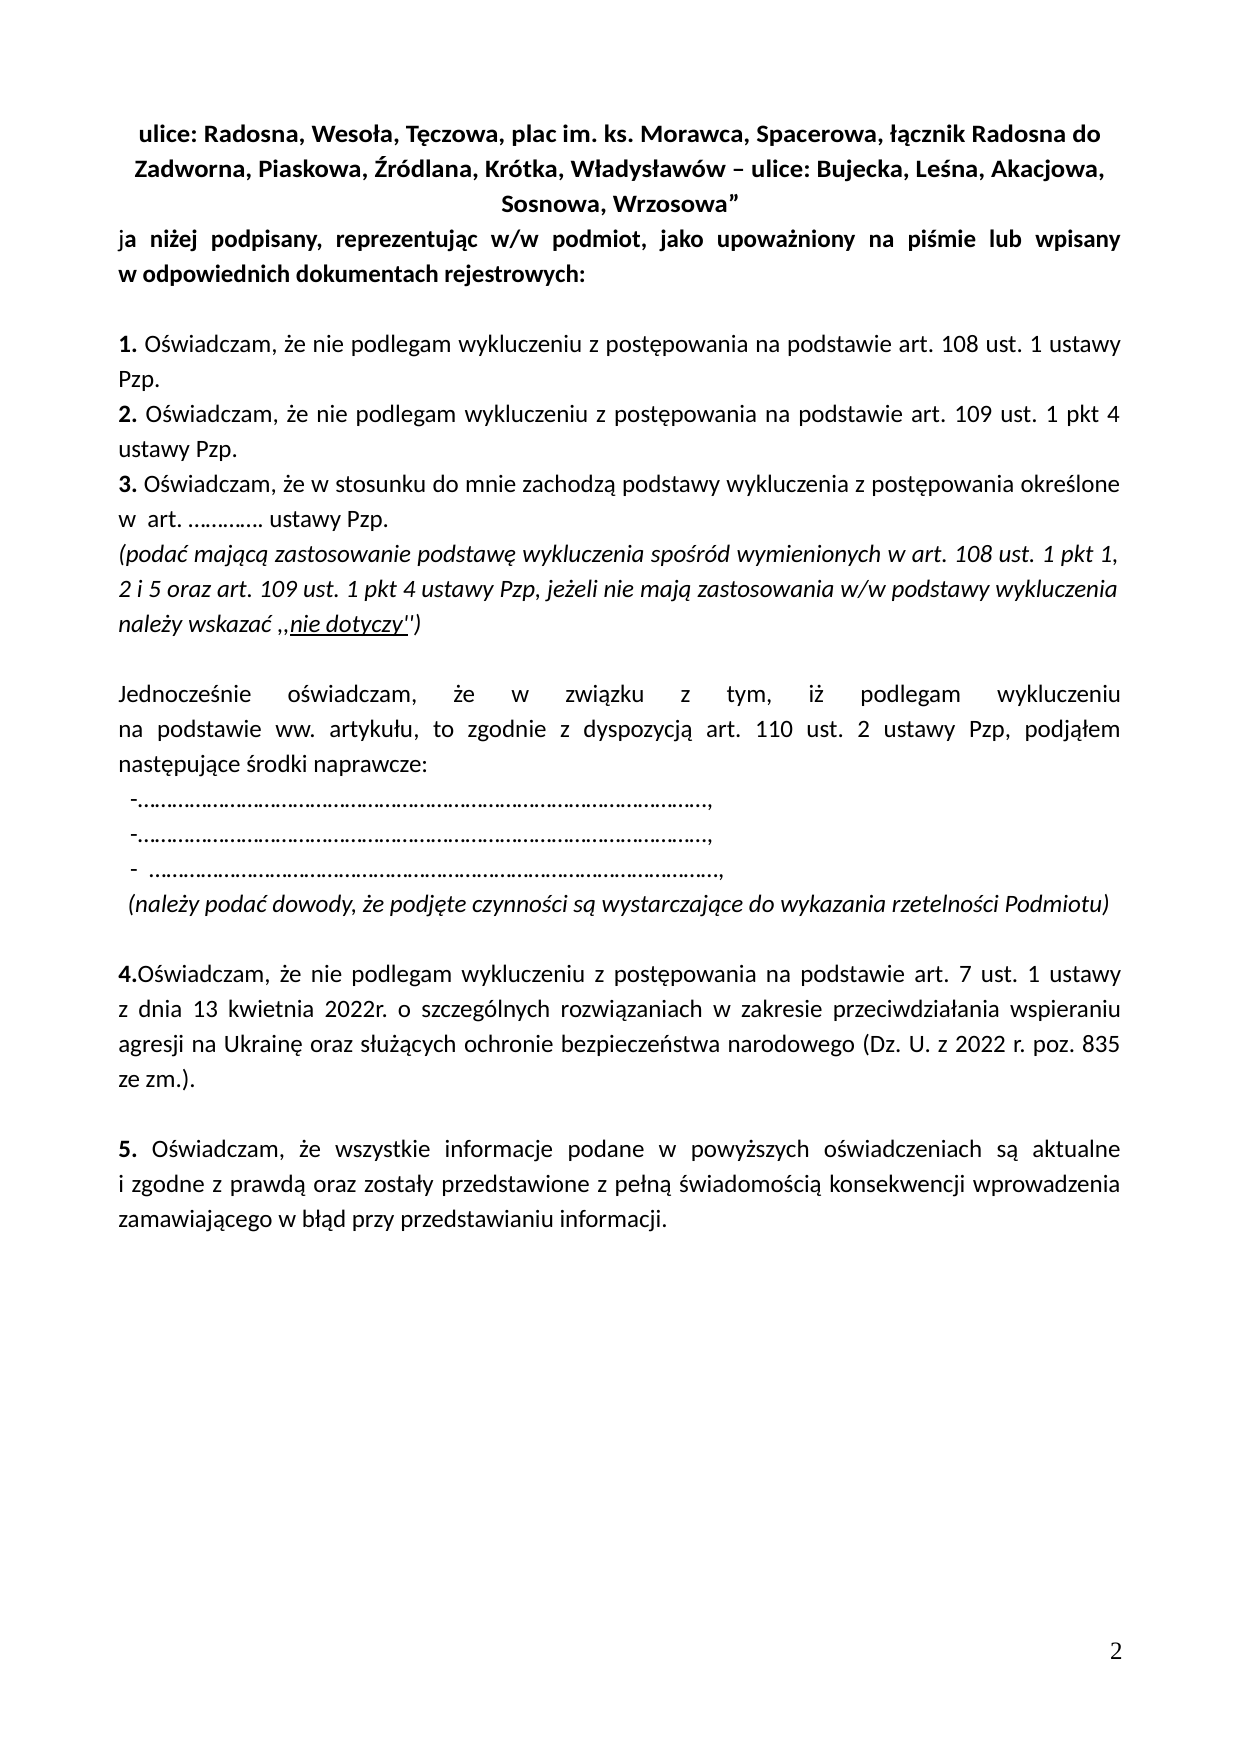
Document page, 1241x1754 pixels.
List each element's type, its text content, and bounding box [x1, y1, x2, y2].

text (należy podać dowody, że podjęte czynności są wystarczające do wykazania rzetelności Podmiotu) [118, 888, 1122, 919]
text 4.Oświadczam, że nie podlegam wykluczeniu z postępowania na podstawie art. 7 ust. 1 ustawy z dnia 13 kwietnia 2022r. o szczególnych rozwiązaniach w zakresie przeciwdziałania wspieraniu agresji na Ukrainę oraz służących ochronie bezpieczeństwa narodowego (Dz. U. z 2022 r. poz. 835 ze zm.). [118, 958, 1122, 1094]
text 3. Oświadczam, że w stosunku do mnie zachodzą podstawy wykluczenia z postępowania określone w art. …………. ustawy Pzp. [118, 468, 1122, 534]
text 1. Oświadczam, że nie podlegam wykluczeniu z postępowania na podstawie art. 108 ust. 1 ustawy Pzp. [118, 328, 1122, 394]
text 2. Oświadczam, że nie podlegam wykluczeniu z postępowania na podstawie art. 109 ust. 1 pkt 4 ustawy Pzp. [118, 398, 1122, 464]
text -………………………………………………………………………………………, -………………………………………………………………………………………, - ………………………………………………………………………………………, [130, 783, 1122, 884]
text 5. Oświadczam, że wszystkie informacje podane w powyższych oświadczeniach są aktualne i zgodne z prawdą oraz zostały przedstawione z pełną świadomością konsekwencji wprowadzenia zamawiającego w błąd przy przedstawianiu informacji. [118, 1133, 1122, 1269]
text ulice: Radosna, Wesoła, Tęczowa, plac im. ks. Morawca, Spacerowa, łącznik Radosna do Zadworna, Piaskowa, Źródlana, Krótka, Władysławów – ulice: Bujecka, Leśna, Akacjowa, Sosnowa, Wrzosowa” [118, 118, 1122, 219]
text ja niżej podpisany, reprezentując w/w podmiot, jako upoważniony na piśmie lub wpisany w odpowiednich dokumentach rejestrowych: [118, 223, 1122, 289]
text Jednocześnie oświadczam, że w związku z tym, iż podlegam wykluczeniu na podstawie ww. artykułu, to zgodnie z dyspozycją art. 110 ust. 2 ustawy Pzp, podjąłem następujące środki naprawcze: [118, 678, 1122, 779]
text (podać mającą zastosowanie podstawę wykluczenia spośród wymienionych w art. 108 ust. 1 pkt 1, 2 i 5 oraz art. 109 ust. 1 pkt 4 ustawy Pzp, jeżeli nie mają zastosowania w/w podstawy wykluczenia należy wskazać ,,nie dotyczy'') [118, 538, 1122, 639]
